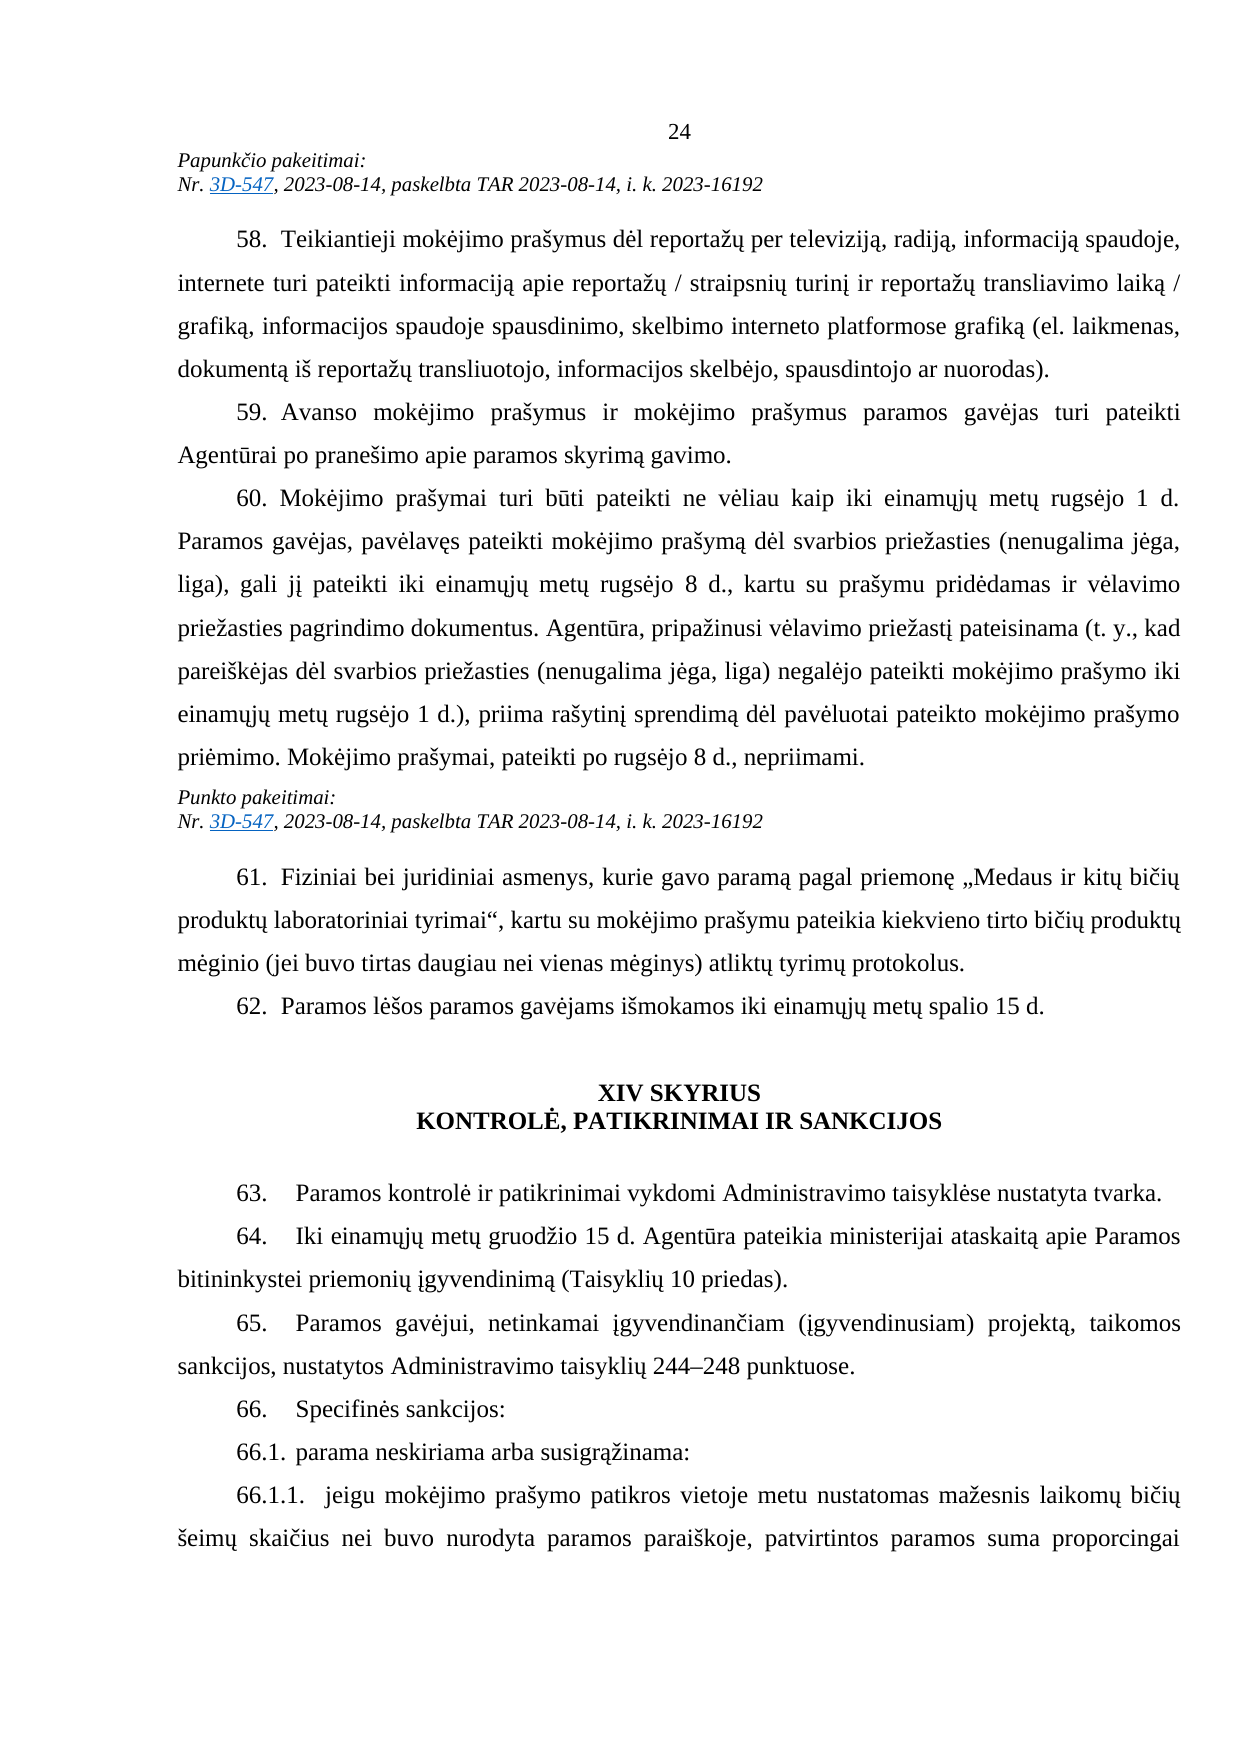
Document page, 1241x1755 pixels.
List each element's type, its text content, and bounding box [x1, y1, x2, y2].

text 66. Specifinės sankcijos: [177, 1394, 1181, 1423]
text XIV SKYRIUS [177, 1078, 1181, 1106]
text 58. Teikiantieji mokėjimo prašymus dėl reportažų per televiziją, radiją, informaciją spaudoje, internete turi pateikti informaciją apie reportažų / straipsnių turinį ir reportažų transliavimo laiką / grafiką, informacijos spaudoje spausdinimo, skelbimo interneto platformose grafiką (el. laikmenas, dokumentą iš reportažų transliuotojo, informacijos skelbėjo, spausdintojo ar nuorodas). [177, 224, 1181, 383]
text 59. Avanso mokėjimo prašymus ir mokėjimo prašymus paramos gavėjas turi pateikti Agentūrai po pranešimo apie paramos skyrimą gavimo. [177, 397, 1181, 469]
text 60. Mokėjimo prašymai turi būti pateikti ne vėliau kaip iki einamųjų metų rugsėjo 1 d. Paramos gavėjas, pavėlavęs pateikti mokėjimo prašymą dėl svarbios priežasties (nenugalima jėga, liga), gali jį pateikti iki einamųjų metų rugsėjo 8 d., kartu su prašymu pridėdamas ir vėlavimo priežasties pagrindimo dokumentus. Agentūra, pripažinusi vėlavimo priežastį pateisinama (t. y., kad pareiškėjas dėl svarbios priežasties (nenugalima jėga, liga) negalėjo pateikti mokėjimo prašymo iki einamųjų metų rugsėjo 1 d.), priima rašytinį sprendimą dėl pavėluotai pateikto mokėjimo prašymo priėmimo. Mokėjimo prašymai, pateikti po rugsėjo 8 d., nepriimami. [177, 483, 1181, 771]
text 66.1.1. jeigu mokėjimo prašymo patikros vietoje metu nustatomas mažesnis laikomų bičių šeimų skaičius nei buvo nurodyta paramos paraiškoje, patvirtintos paramos suma proporcingai [177, 1480, 1181, 1552]
text Nr. 3D-547, 2023-08-14, paskelbta TAR 2023-08-14, i. k. 2023-16192 [177, 172, 1181, 196]
text KONTROLĖ, PATIKRINIMAI IR SANKCIJOS [177, 1106, 1181, 1135]
text Punkto pakeitimai: [177, 785, 1181, 809]
text 66.1. parama neskiriama arba susigrąžinama: [177, 1437, 1181, 1466]
text 62. Paramos lėšos paramos gavėjams išmokamos iki einamųjų metų spalio 15 d. [177, 991, 1181, 1020]
text Nr. 3D-547, 2023-08-14, paskelbta TAR 2023-08-14, i. k. 2023-16192 [177, 809, 1181, 833]
text 63. Paramos kontrolė ir patikrinimai vykdomi Administravimo taisyklėse nustatyta tvarka. [177, 1178, 1181, 1207]
text 65. paramos gavėjui, netinkamai įgyvendinančiam (įgyvendinusiam) projektą, taikomos sankcijos, nustatytos Administravimo taisyklių 244–248 punktuose. [177, 1308, 1181, 1379]
text Papunkčio pakeitimai: [177, 148, 1181, 172]
text 61. Fiziniai bei juridiniai asmenys, kurie gavo paramą pagal priemonę „Medaus ir kitų bičių produktų laboratoriniai tyrimai“, kartu su mokėjimo prašymu pateikia kiekvieno tirto bičių produktų mėginio (jei buvo tirtas daugiau nei vienas mėginys) atliktų tyrimų protokolus. [177, 862, 1181, 977]
text 64. Iki einamųjų metų gruodžio 15 d. Agentūra pateikia ministerijai ataskaitą apie Paramos bitininkystei priemonių įgyvendinimą (Taisyklių 10 priedas). [177, 1221, 1181, 1293]
